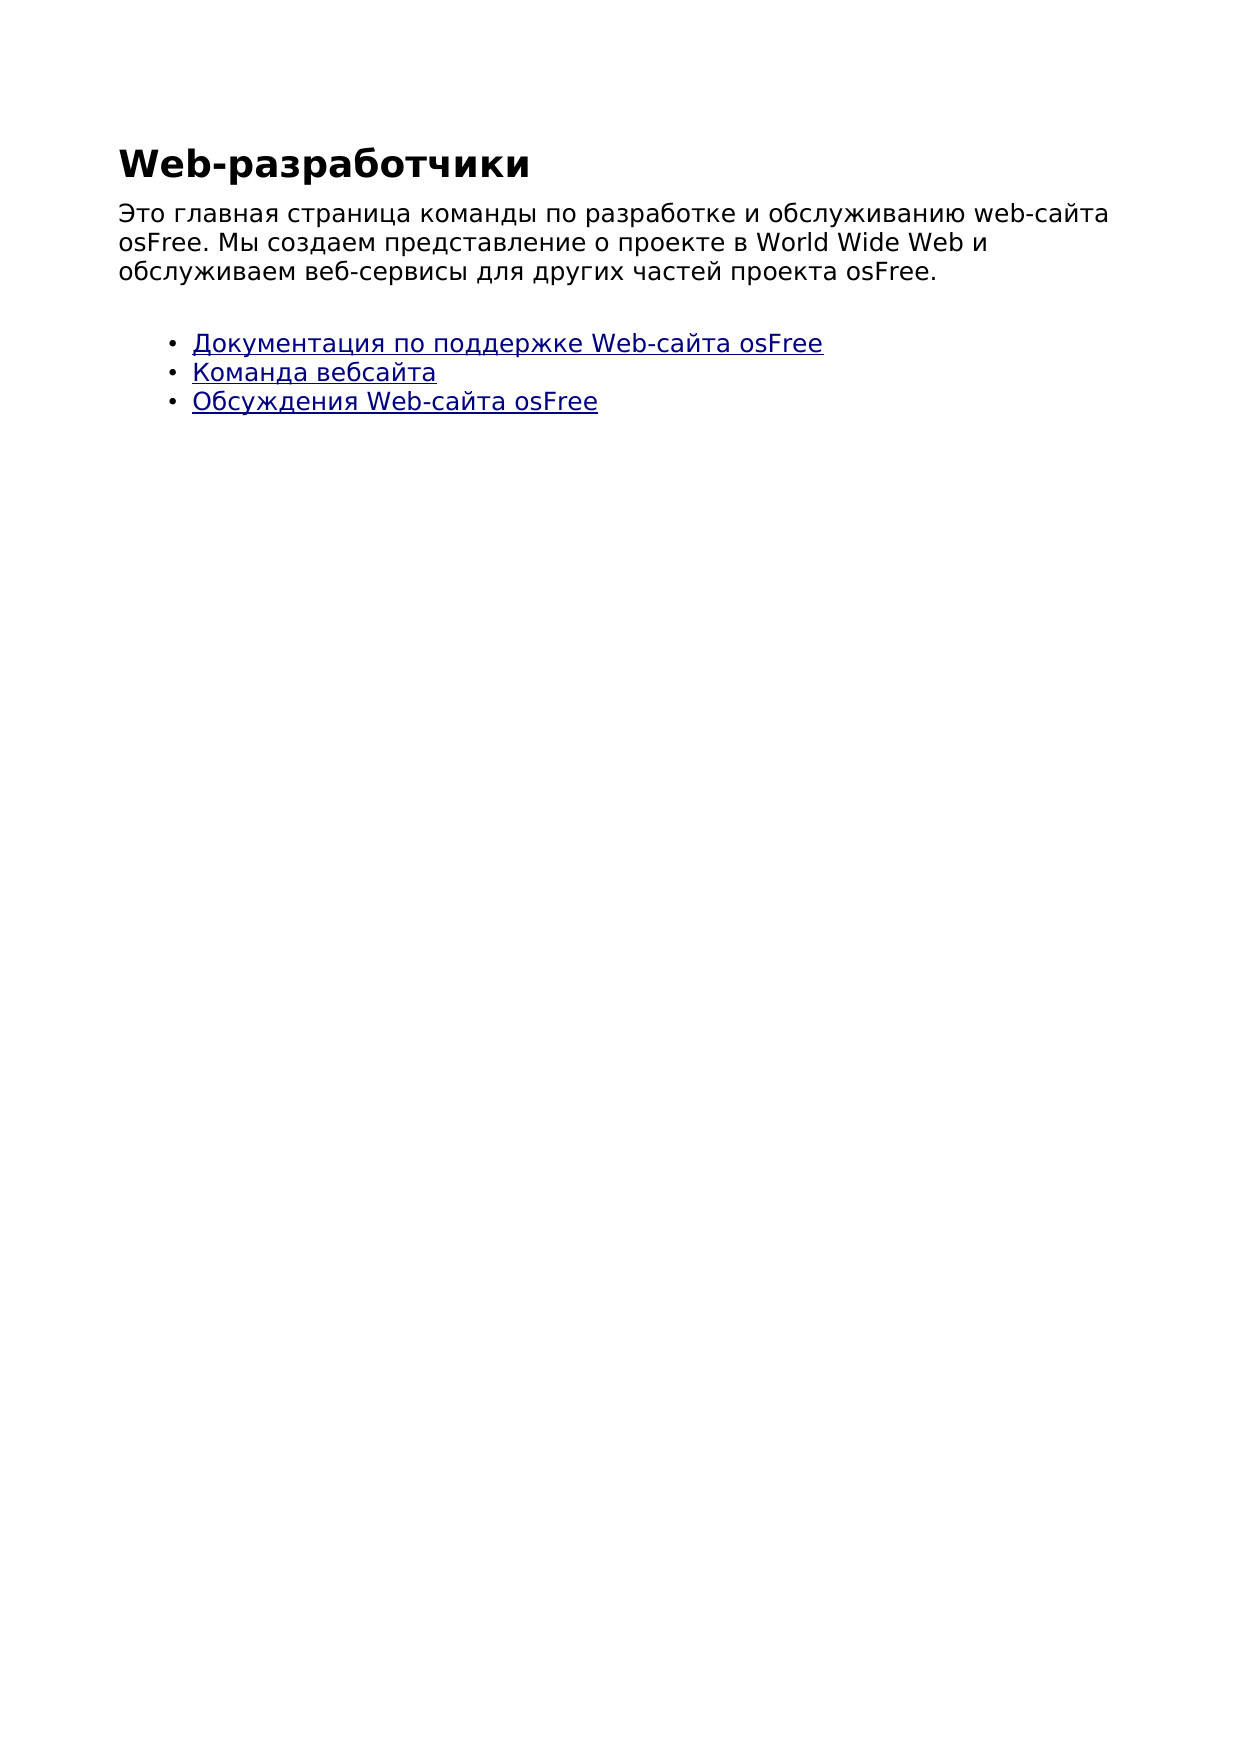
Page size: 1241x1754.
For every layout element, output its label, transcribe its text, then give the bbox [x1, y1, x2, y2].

subtitle Web-разработчики [118, 143, 1122, 187]
list Документация по поддержке Web-сайта osFree [177, 329, 1122, 358]
list Обсуждения Web-сайта osFree [177, 387, 1122, 416]
text Это главная страница команды по разработке и обслуживанию web-сайта osFree. Мы создаем представление о проекте в World Wide Web и обслуживаем веб-сервисы для других частей проекта osFree. [118, 199, 1122, 287]
list Команда вебсайта [177, 358, 1122, 387]
